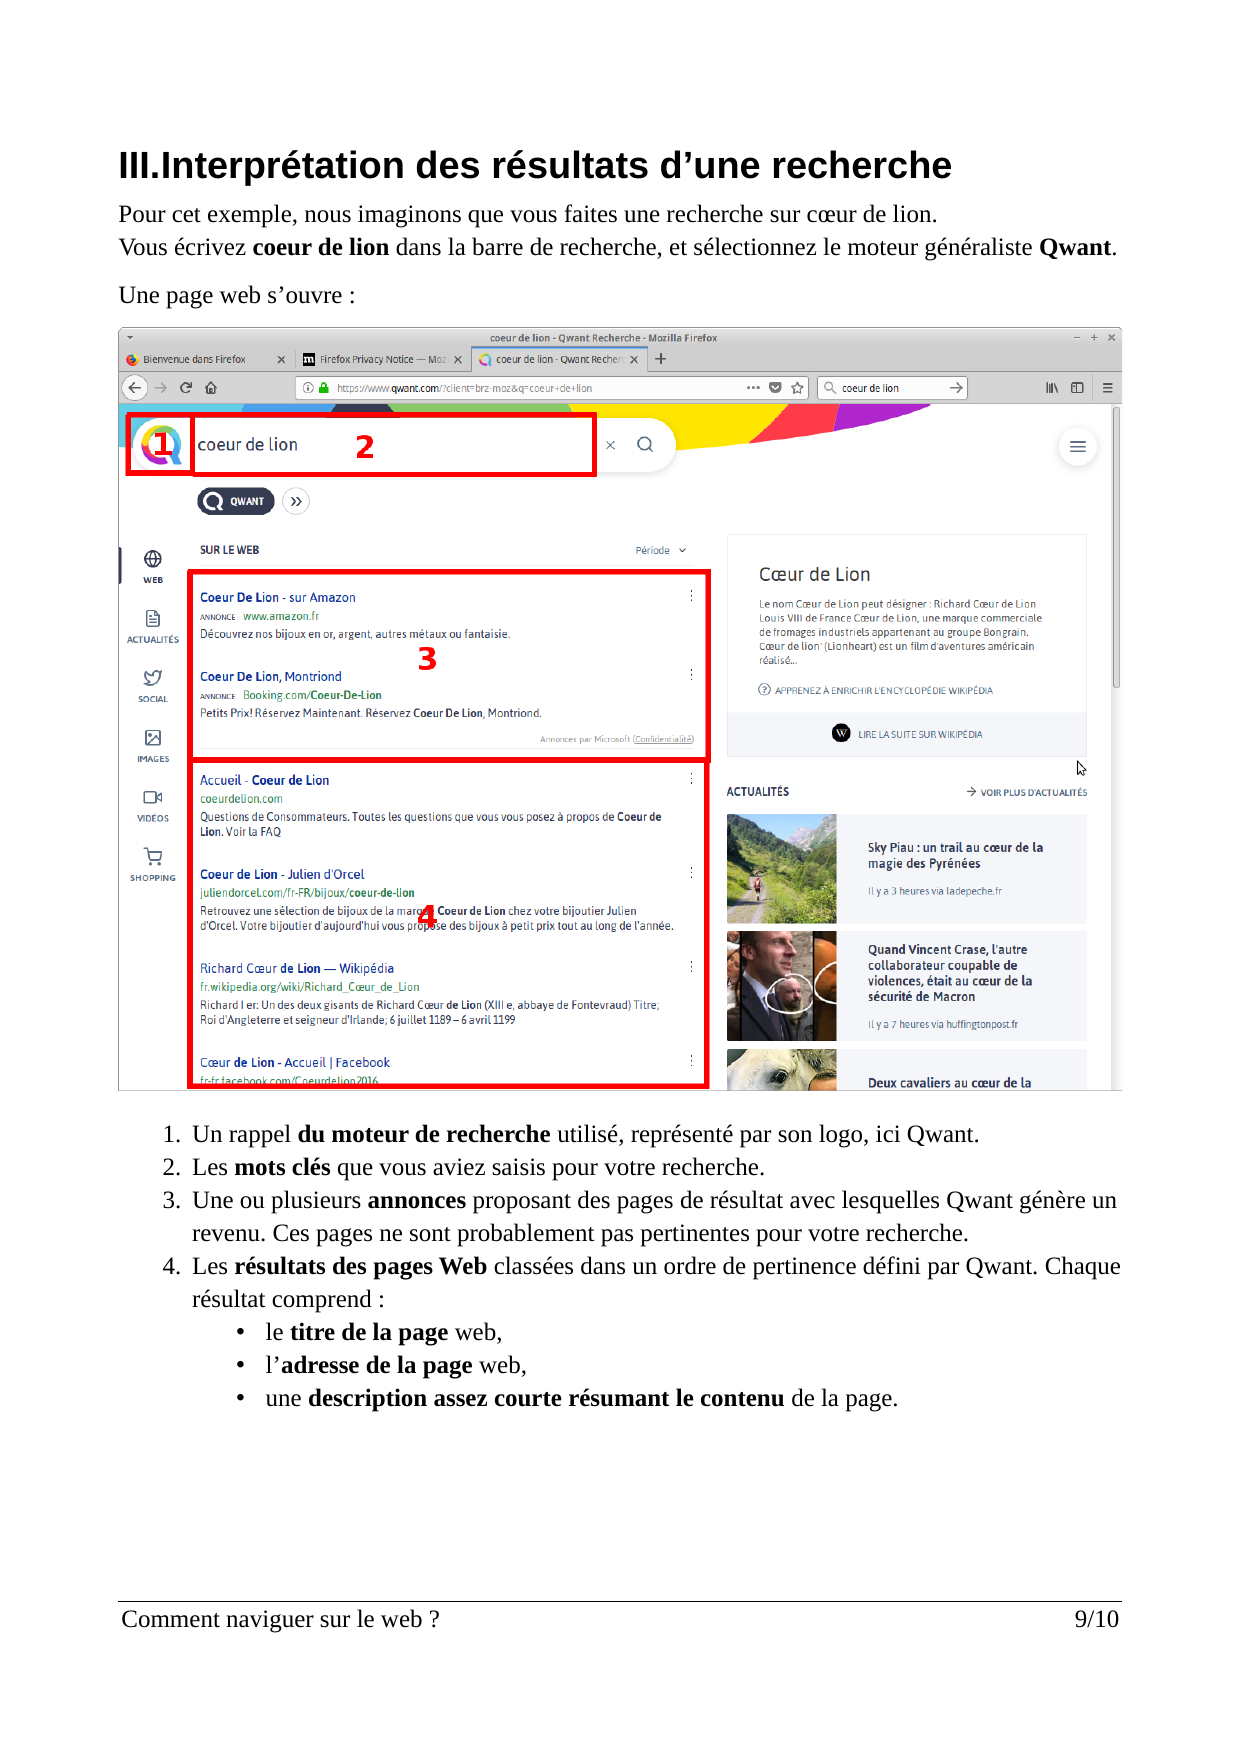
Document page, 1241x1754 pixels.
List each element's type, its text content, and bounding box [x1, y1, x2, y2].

list le titre de la page web, [236, 1317, 1122, 1346]
list Un rappel du moteur de recherche utilisé, représenté par son logo, ici Qwant. [162, 1119, 1122, 1148]
list Les mots clés que vous aviez saisis pour votre recherche. [162, 1152, 1122, 1181]
list une description assez courte résumant le contenu de la page. [236, 1383, 1122, 1412]
text Pour cet exemple, nous imaginons que vous faites une recherche sur cœur de lion. Vous écrivez coeur de lion dans la barre de recherche, et sélectionnez le moteur généraliste Qwant. [118, 199, 1122, 261]
text Une page web s’ouvre : [118, 280, 1122, 309]
list Une ou plusieurs annonces proposant des pages de résultat avec lesquelles Qwant génère un revenu. Ces pages ne sont probablement pas pertinentes pour votre recherche. [162, 1185, 1122, 1247]
subtitle Interprétation des résultats d’une recherche [118, 143, 1122, 187]
list l’adresse de la page web, [236, 1350, 1122, 1379]
picture [118, 327, 1123, 1091]
list Les résultats des pages Web classées dans un ordre de pertinence défini par Qwant. Chaque résultat comprend : [162, 1251, 1122, 1313]
